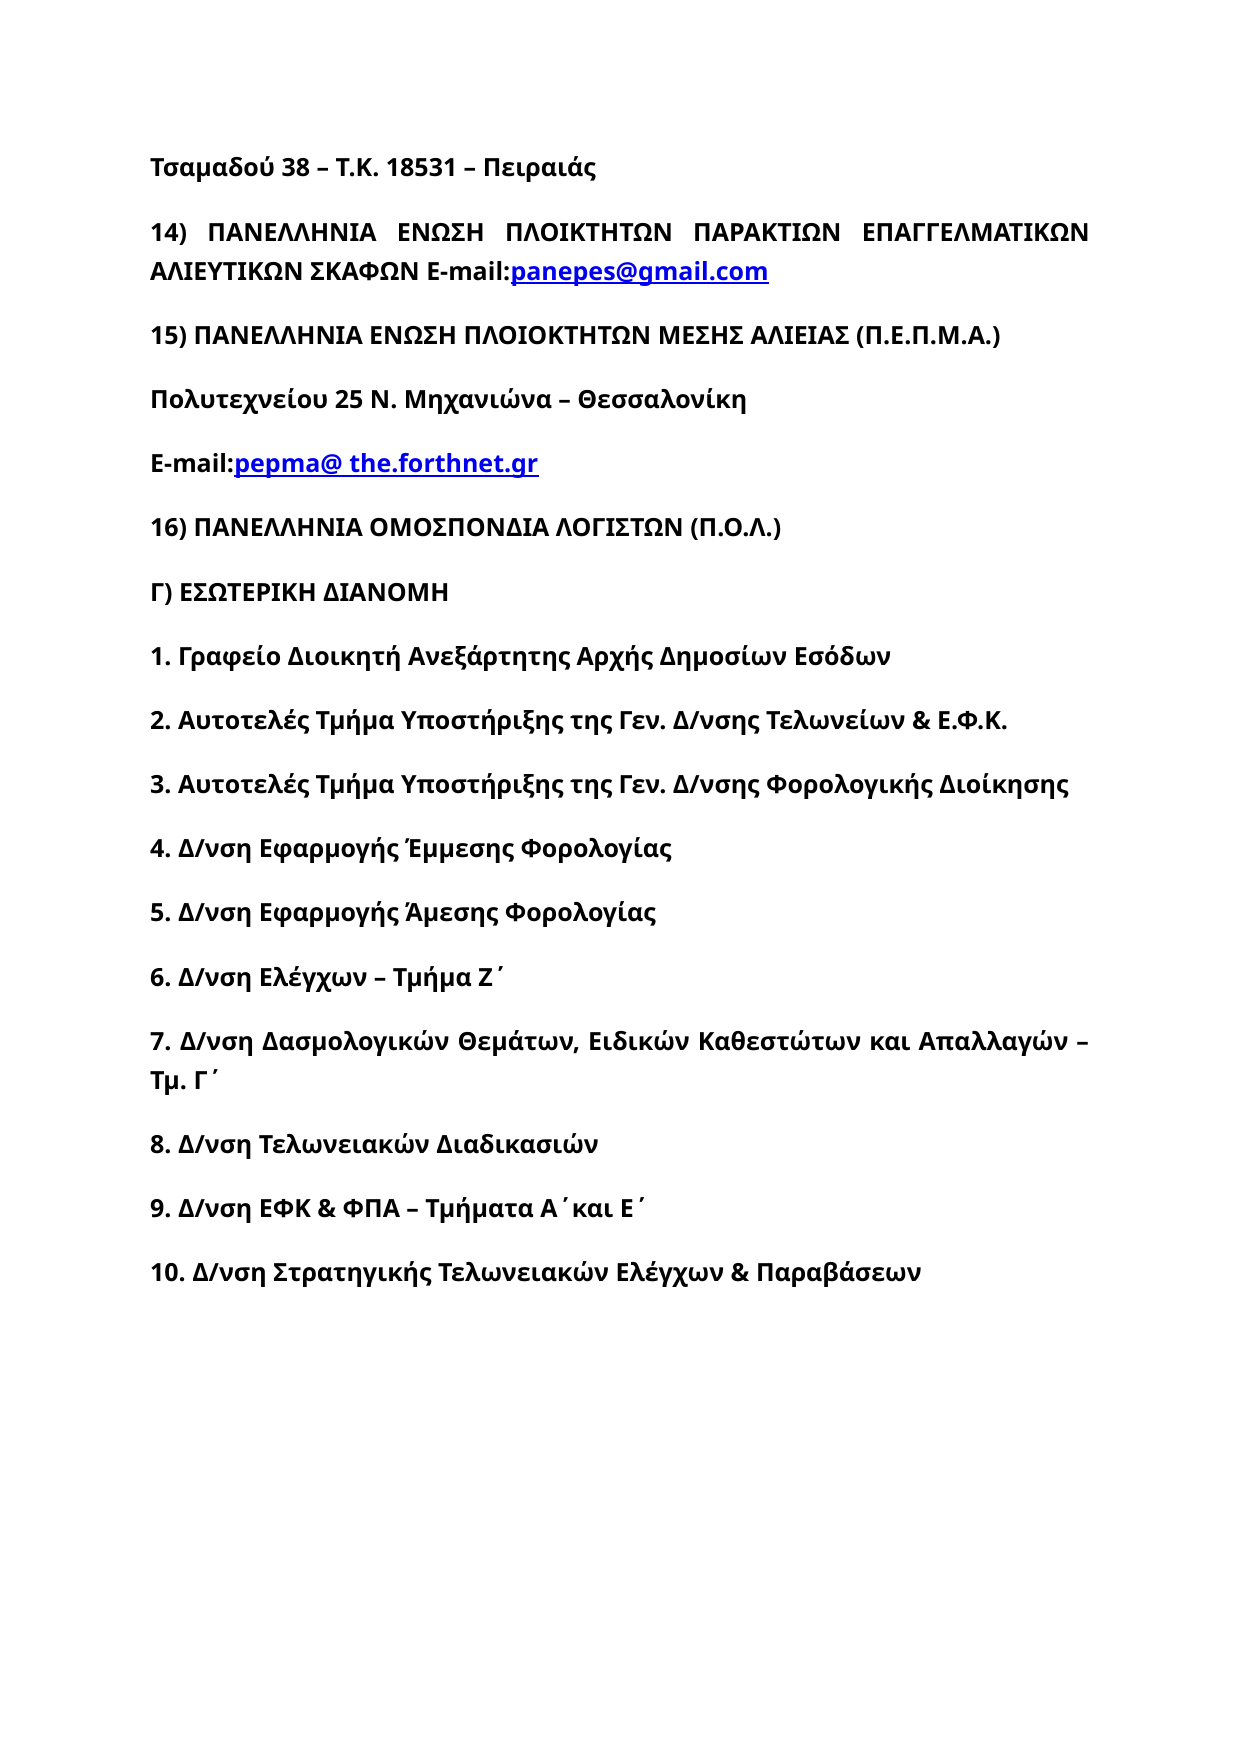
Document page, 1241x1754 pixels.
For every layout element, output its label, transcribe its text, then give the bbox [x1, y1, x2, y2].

text 3. Αυτοτελές Τμήμα Υποστήριξης της Γεν. Δ/νσης Φορολογικής Διοίκησης [150, 767, 1090, 801]
text E-mail:pepma@ the.forthnet.gr [150, 446, 1090, 480]
text 10. Δ/νση Στρατηγικής Τελωνειακών Ελέγχων & Παραβάσεων [150, 1255, 1090, 1289]
text 4. Δ/νση Εφαρμογής Έμμεσης Φορολογίας [150, 831, 1090, 865]
text Γ) ΕΣΩΤΕΡΙΚΗ ΔΙΑΝΟΜΗ [150, 574, 1090, 608]
text 2. Αυτοτελές Τμήμα Υποστήριξης της Γεν. Δ/νσης Τελωνείων & Ε.Φ.Κ. [150, 702, 1090, 737]
text 14) ΠΑΝΕΛΛΗΝΙΑ ΕΝΩΣΗ ΠΛΟΙΚΤΗΤΩΝ ΠΑΡΑΚΤΙΩΝ ΕΠΑΓΓΕΛΜΑΤΙΚΩΝ ΑΛΙΕΥΤΙΚΩΝ ΣΚΑΦΩΝ E-mail:panepes@gmail.com [150, 214, 1090, 287]
text 5. Δ/νση Εφαρμογής Άμεσης Φορολογίας [150, 895, 1090, 929]
text 7. Δ/νση Δασμολογικών Θεμάτων, Ειδικών Καθεστώτων και Απαλλαγών – Τμ. Γ΄ [150, 1023, 1090, 1097]
text 9. Δ/νση ΕΦΚ & ΦΠΑ – Τμήματα Α΄και Ε΄ [150, 1191, 1090, 1225]
text 16) ΠΑΝΕΛΛΗΝΙΑ ΟΜΟΣΠΟΝΔΙΑ ΛΟΓΙΣΤΩΝ (Π.Ο.Λ.) [150, 510, 1090, 544]
text Τσαμαδού 38 – Τ.Κ. 18531 – Πειραιάς [150, 150, 1090, 184]
text 8. Δ/νση Τελωνειακών Διαδικασιών [150, 1127, 1090, 1161]
text 1. Γραφείο Διοικητή Ανεξάρτητης Αρχής Δημοσίων Εσόδων [150, 638, 1090, 672]
text Πολυτεχνείου 25 Ν. Μηχανιώνα – Θεσσαλονίκη [150, 382, 1090, 416]
text 6. Δ/νση Ελέγχων – Τμήμα Ζ΄ [150, 959, 1090, 993]
text 15) ΠΑΝΕΛΛΗΝΙΑ ΕΝΩΣΗ ΠΛΟΙΟΚΤΗΤΩΝ ΜΕΣΗΣ ΑΛΙΕΙΑΣ (Π.Ε.Π.Μ.Α.) [150, 317, 1090, 352]
